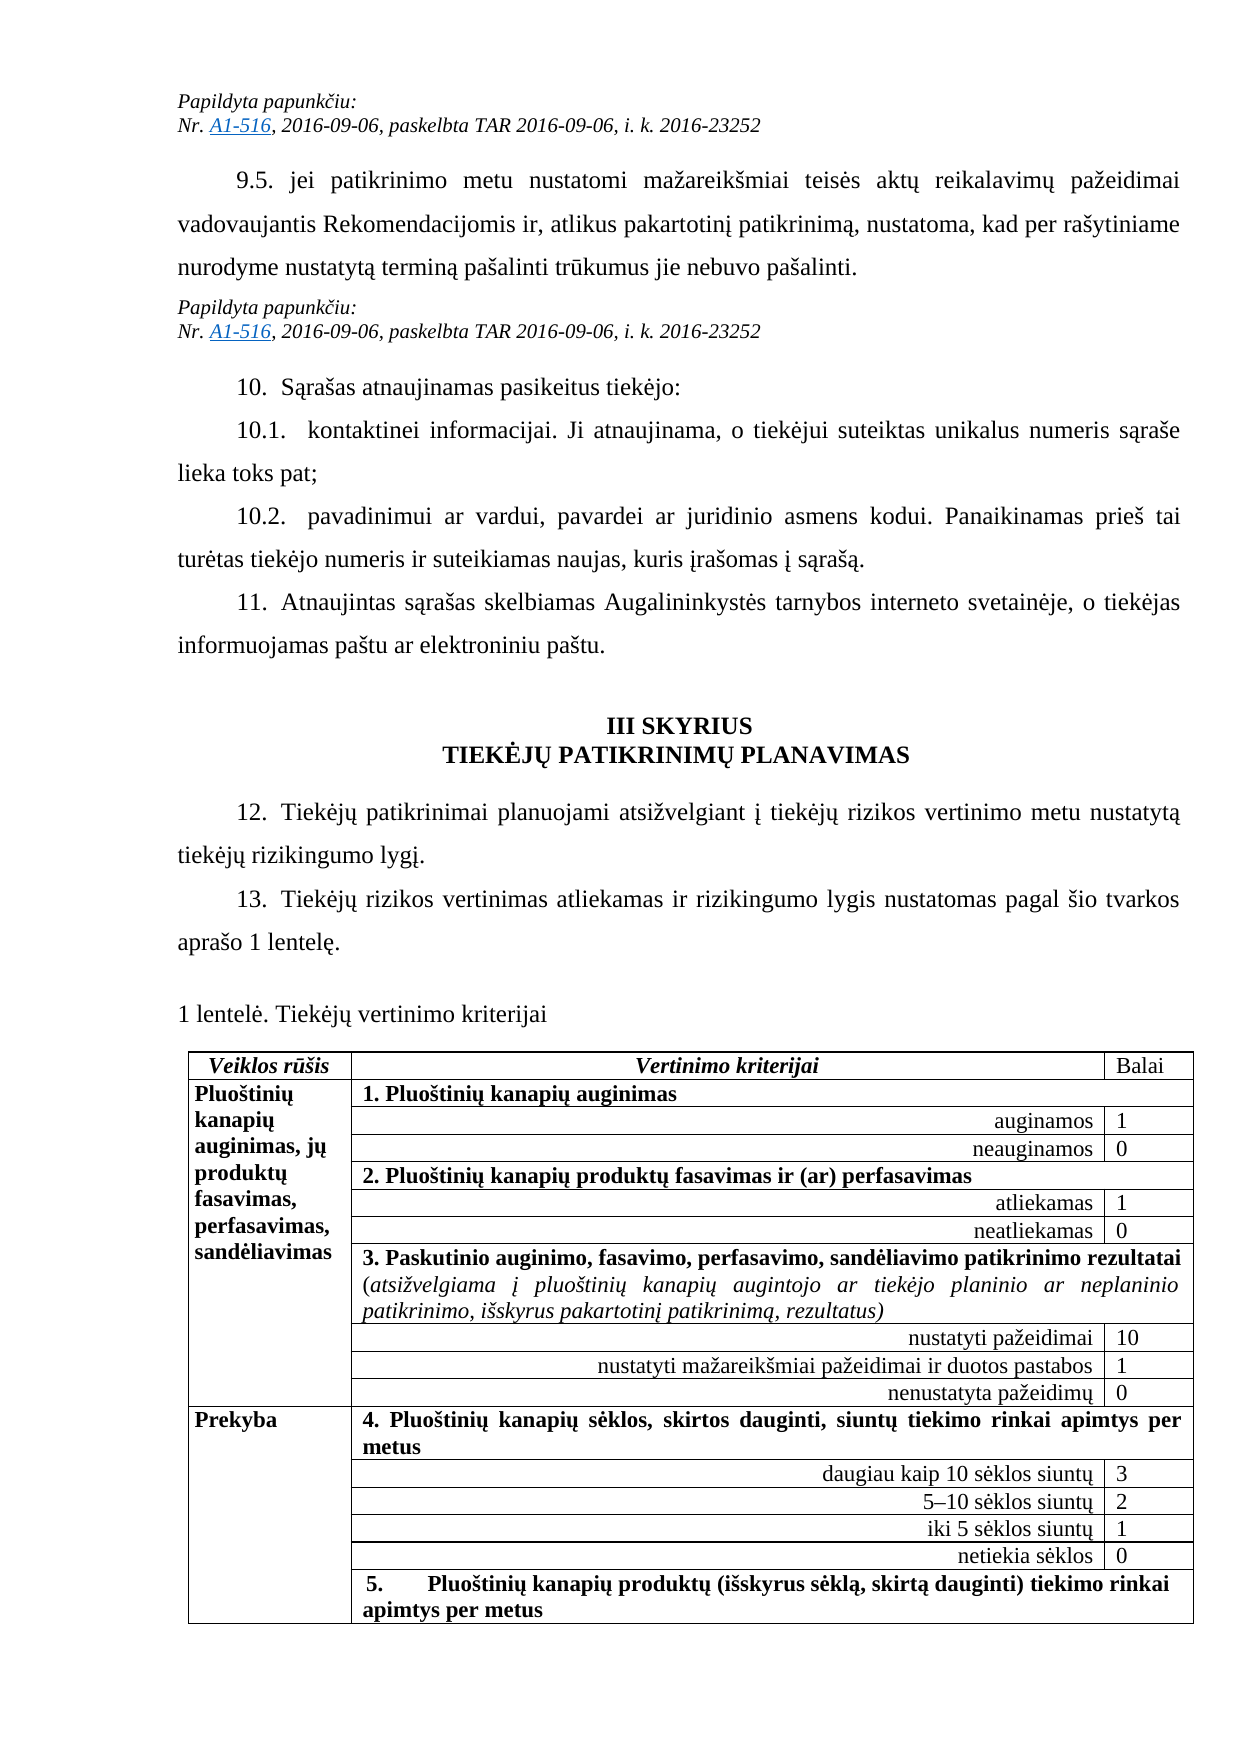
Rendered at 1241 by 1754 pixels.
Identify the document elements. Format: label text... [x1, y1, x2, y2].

text Nr. A1-516, 2016-09-06, paskelbta TAR 2016-09-06, i. k. 2016-23252 [177, 319, 1181, 343]
text 12. Tiekėjų patikrinimai planuojami atsižvelgiant į tiekėjų rizikos vertinimo metu nustatytą tiekėjų rizikingumo lygį. [177, 797, 1181, 869]
table_cell neauginamos [352, 1135, 1104, 1161]
table_header Balai [1105, 1053, 1193, 1079]
table_cell 0 [1105, 1543, 1193, 1569]
table_cell 1 [1105, 1190, 1193, 1216]
text 1 lentelė. Tiekėjų vertinimo kriterijai [177, 999, 1181, 1027]
table_cell 2 [1105, 1488, 1193, 1514]
table_cell 3 [1105, 1460, 1193, 1487]
table_cell 1 [1105, 1107, 1193, 1134]
table_cell 5–10 sėklos siuntų [352, 1488, 1104, 1514]
table_cell nenustatyta pažeidimų [352, 1379, 1104, 1406]
text 10.1. kontaktinei informacijai. Ji atnaujinama, o tiekėjui suteiktas unikalus numeris sąraše lieka toks pat; [177, 415, 1181, 487]
table_cell auginamos [352, 1107, 1104, 1134]
table_cell 2. Pluoštinių kanapių produktų fasavimas ir (ar) perfasavimas [352, 1162, 1193, 1188]
table_cell 0 [1105, 1379, 1193, 1406]
text TIEKĖJŲ PAtikrinimų Planavimas [177, 740, 1181, 769]
text Papildyta papunkčiu: [177, 89, 1181, 113]
table_cell nustatyti pažeidimai [352, 1324, 1104, 1351]
text 10.2. pavadinimui ar vardui, pavardei ar juridinio asmens kodui. Panaikinamas prieš tai turėtas tiekėjo numeris ir suteikiamas naujas, kuris įrašomas į sąrašą. [177, 501, 1181, 573]
text 11. Atnaujintas sąrašas skelbiamas Augalininkystės tarnybos interneto svetainėje, o tiekėjas informuojamas paštu ar elektroniniu paštu. [177, 587, 1181, 659]
text Papildyta papunkčiu: [177, 295, 1181, 319]
table_cell 0 [1105, 1135, 1193, 1161]
text III SKYRIUS [177, 711, 1181, 740]
text Nr. A1-516, 2016-09-06, paskelbta TAR 2016-09-06, i. k. 2016-23252 [177, 113, 1181, 137]
table_cell 5. Pluoštinių kanapių produktų (išskyrus sėklą, skirtą dauginti) tiekimo rinkai apimtys per metus [352, 1570, 1193, 1623]
table_cell Prekyba [189, 1407, 351, 1623]
table_cell 0 [1105, 1217, 1193, 1243]
table_cell 1 [1105, 1352, 1193, 1378]
table_cell iki 5 sėklos siuntų [352, 1515, 1104, 1541]
table_header Vertinimo kriterijai [352, 1053, 1104, 1079]
table_cell atliekamas [352, 1190, 1104, 1216]
table_cell neatliekamas [352, 1217, 1104, 1243]
table_cell Pluoštinių kanapių auginimas, jų produktų fasavimas, perfasavimas, sandėliavimas [189, 1080, 351, 1406]
table_cell nustatyti mažareikšmiai pažeidimai ir duotos pastabos [352, 1352, 1104, 1378]
table_cell daugiau kaip 10 sėklos siuntų [352, 1460, 1104, 1487]
table_cell 1 [1105, 1515, 1193, 1541]
table_header Veiklos rūšis [189, 1053, 351, 1079]
table_cell 3. Paskutinio auginimo, fasavimo, perfasavimo, sandėliavimo patikrinimo rezultatai (atsižvelgiama į pluoštinių kanapių augintojo ar tiekėjo planinio ar neplaninio patikrinimo, išskyrus pakartotinį patikrinimą, rezultatus) [352, 1244, 1193, 1323]
text 9.5. jei patikrinimo metu nustatomi mažareikšmiai teisės aktų reikalavimų pažeidimai vadovaujantis Rekomendacijomis ir, atlikus pakartotinį patikrinimą, nustatoma, kad per rašytiniame nurodyme nustatytą terminą pašalinti trūkumus jie nebuvo pašalinti. [177, 166, 1181, 281]
table_cell 1. Pluoštinių kanapių auginimas [352, 1080, 1193, 1106]
table_cell 4. Pluoštinių kanapių sėklos, skirtos dauginti, siuntų tiekimo rinkai apimtys per metus [352, 1407, 1193, 1459]
table_cell netiekia sėklos [352, 1543, 1104, 1569]
text 10. Sąrašas atnaujinamas pasikeitus tiekėjo: [177, 372, 1181, 401]
table_cell 10 [1105, 1324, 1193, 1351]
text 13. Tiekėjų rizikos vertinimas atliekamas ir rizikingumo lygis nustatomas pagal šio tvarkos aprašo 1 lentelę. [177, 884, 1181, 956]
